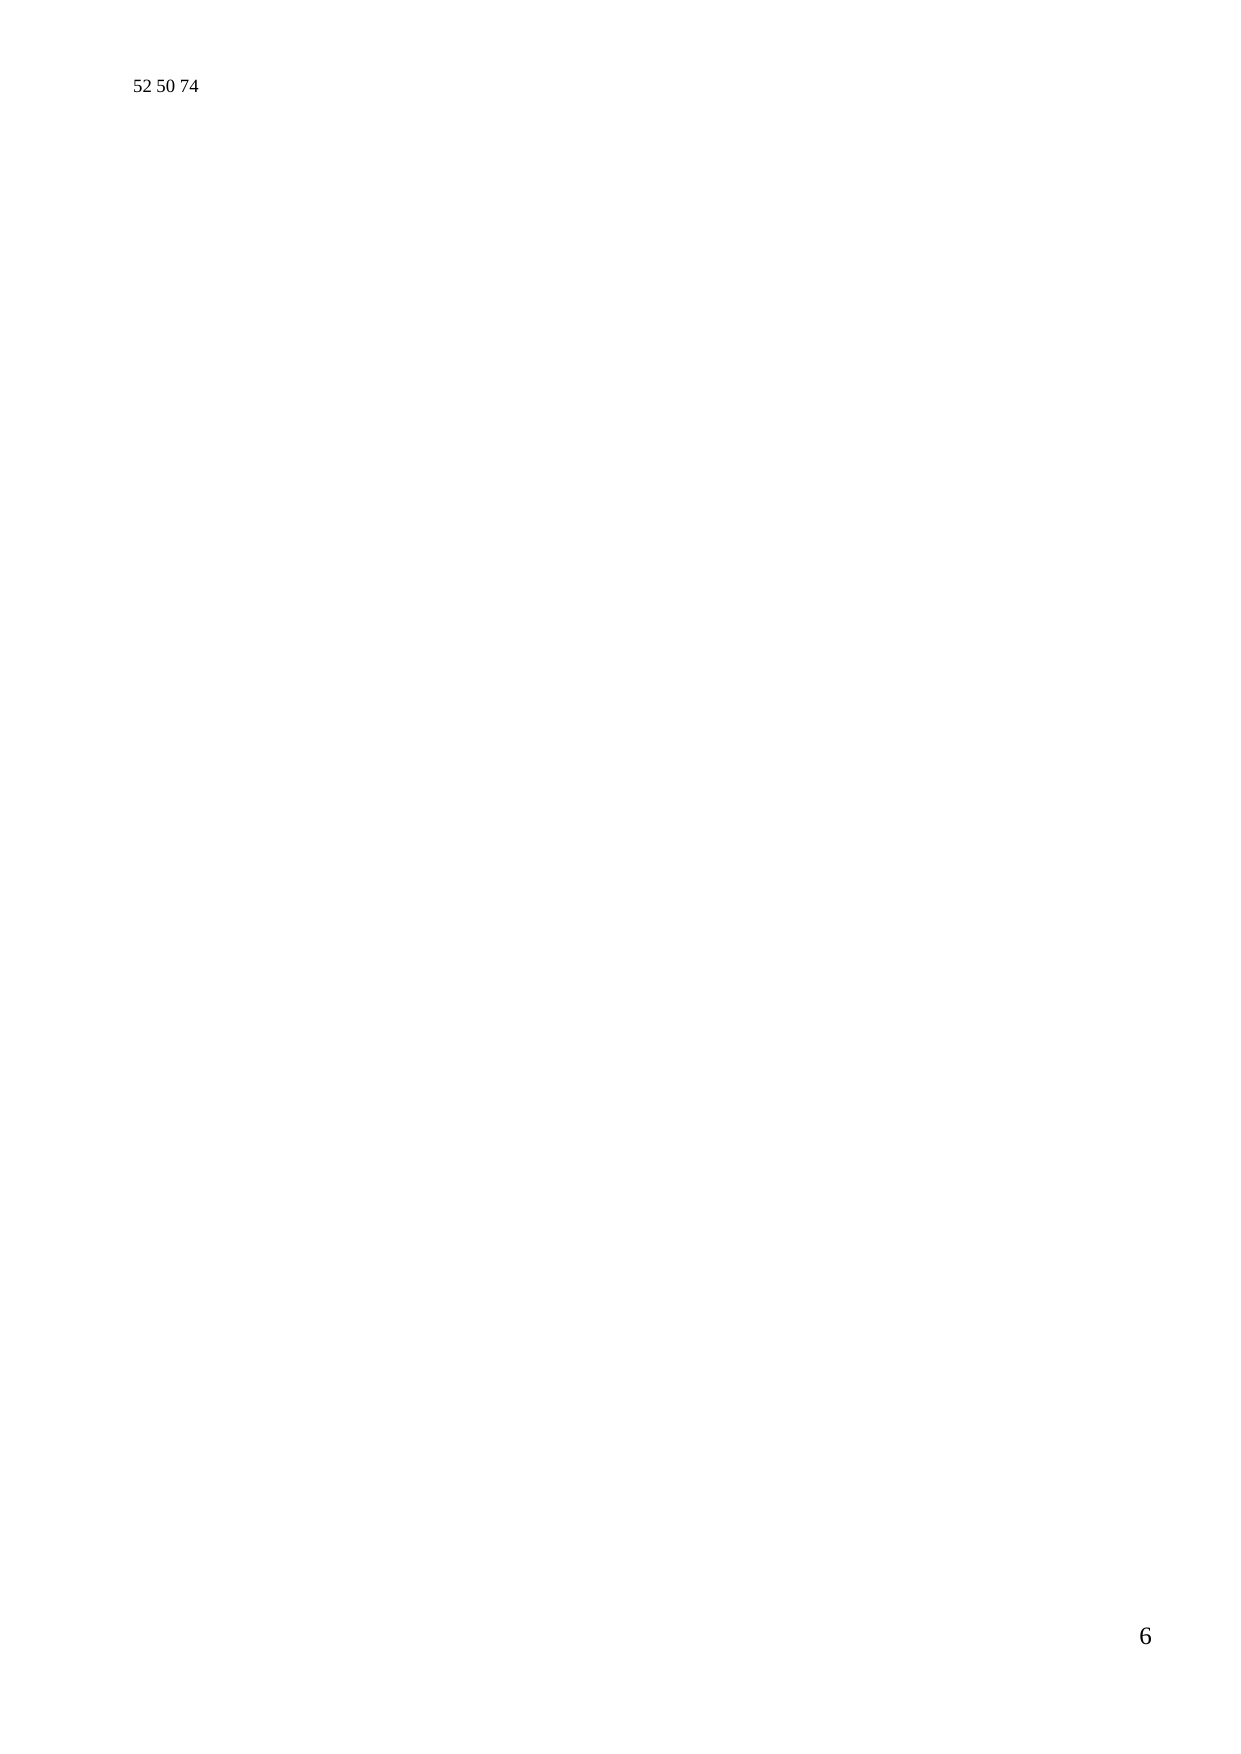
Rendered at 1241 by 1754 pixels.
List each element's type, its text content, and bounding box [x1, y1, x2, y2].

text 52 50 74 [133, 75, 1152, 97]
